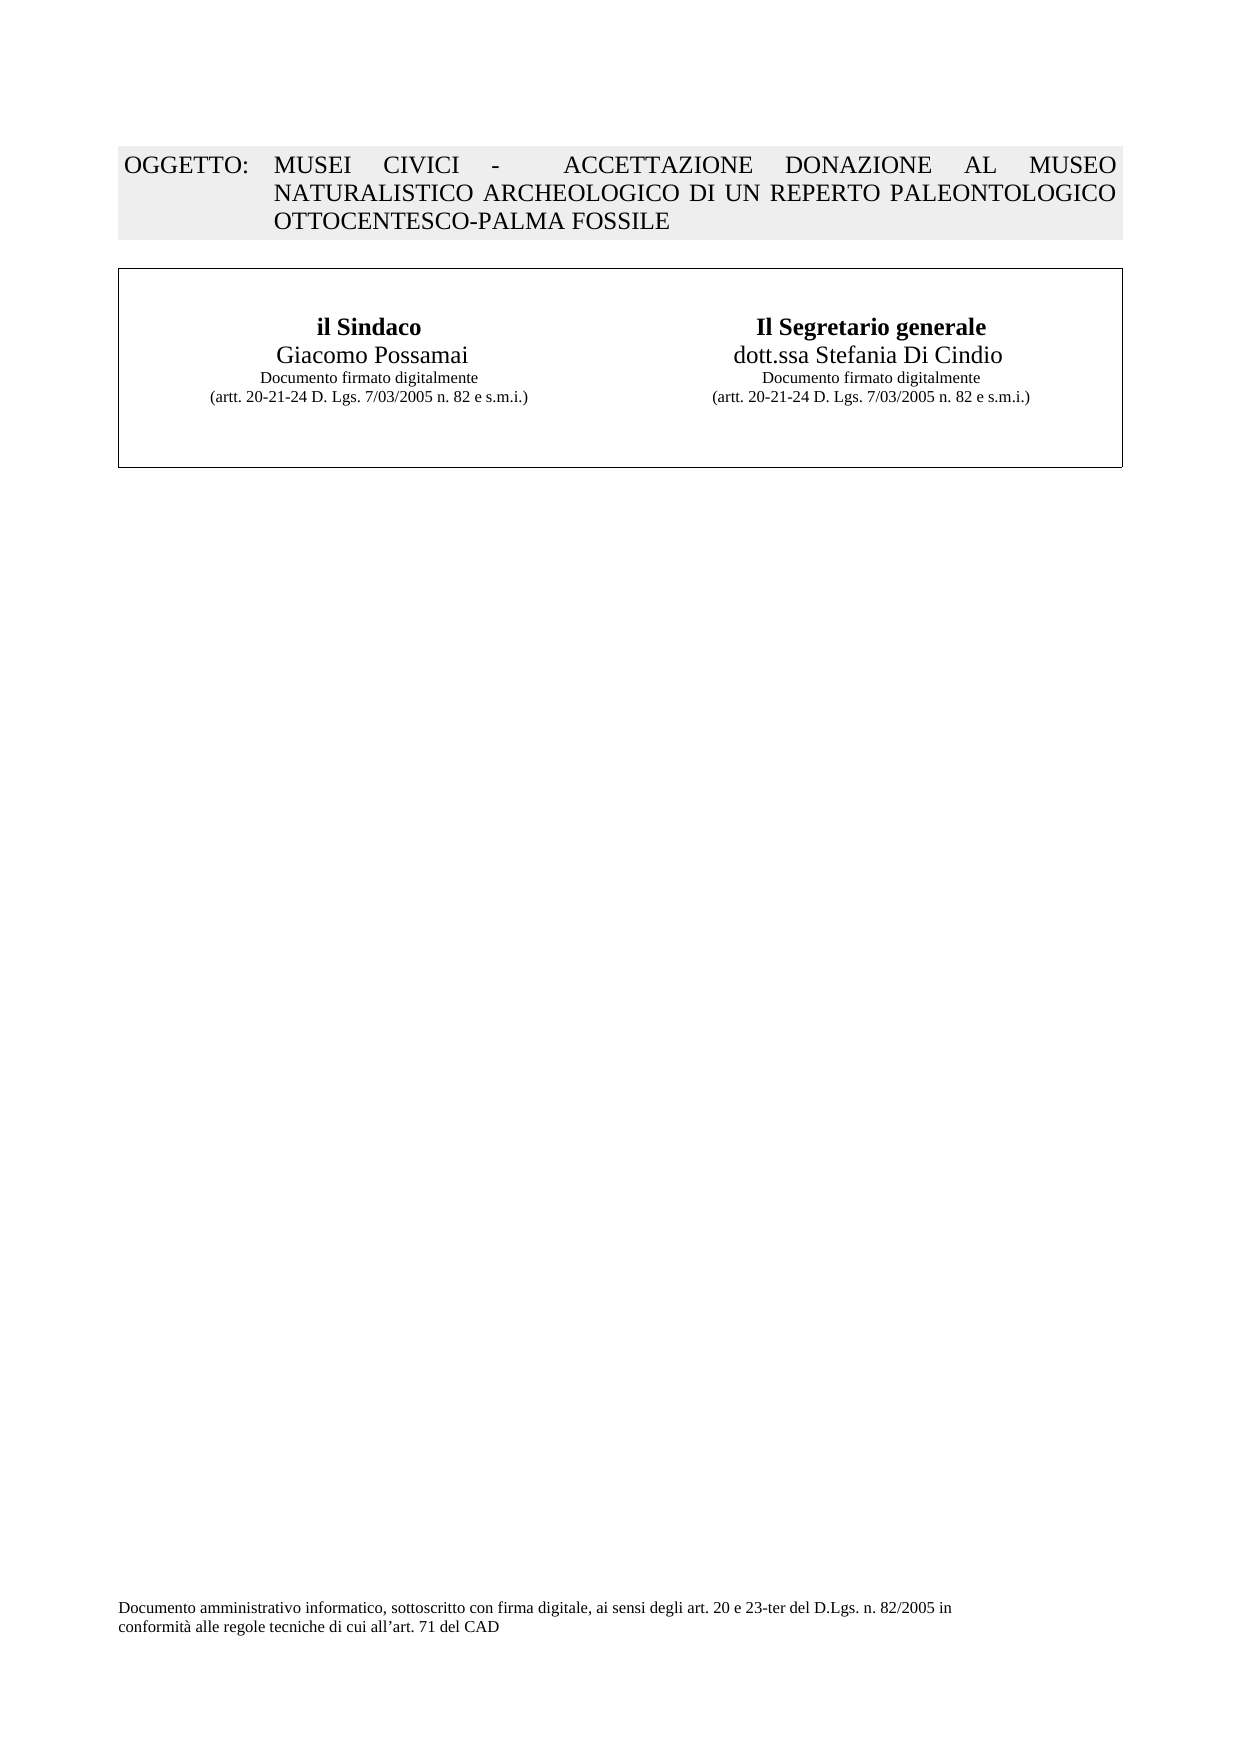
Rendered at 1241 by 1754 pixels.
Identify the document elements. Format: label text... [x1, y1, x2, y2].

table_header [119, 269, 1122, 307]
table_cell il Sindaco Giacomo Possamai Documento firmato digitalmente (artt. 20-21-24 D. Lgs. 7/03/2005 n. 82 e s.m.i.) [119, 308, 620, 467]
table_header OGGETTO: [118, 146, 268, 240]
table_cell Il Segretario generale dott.ssa Stefania Di Cindio Documento firmato digitalmente (artt. 20-21-24 D. Lgs. 7/03/2005 n. 82 e s.m.i.) [620, 308, 1122, 467]
table_header MUSEI CIVICI - ACCETTAZIONE DONAZIONE AL MUSEO NATURALISTICO ARCHEOLOGICO DI UN REPERTO PALEONTOLOGICO OTTOCENTESCO-PALMA FOSSILE [268, 146, 1123, 240]
